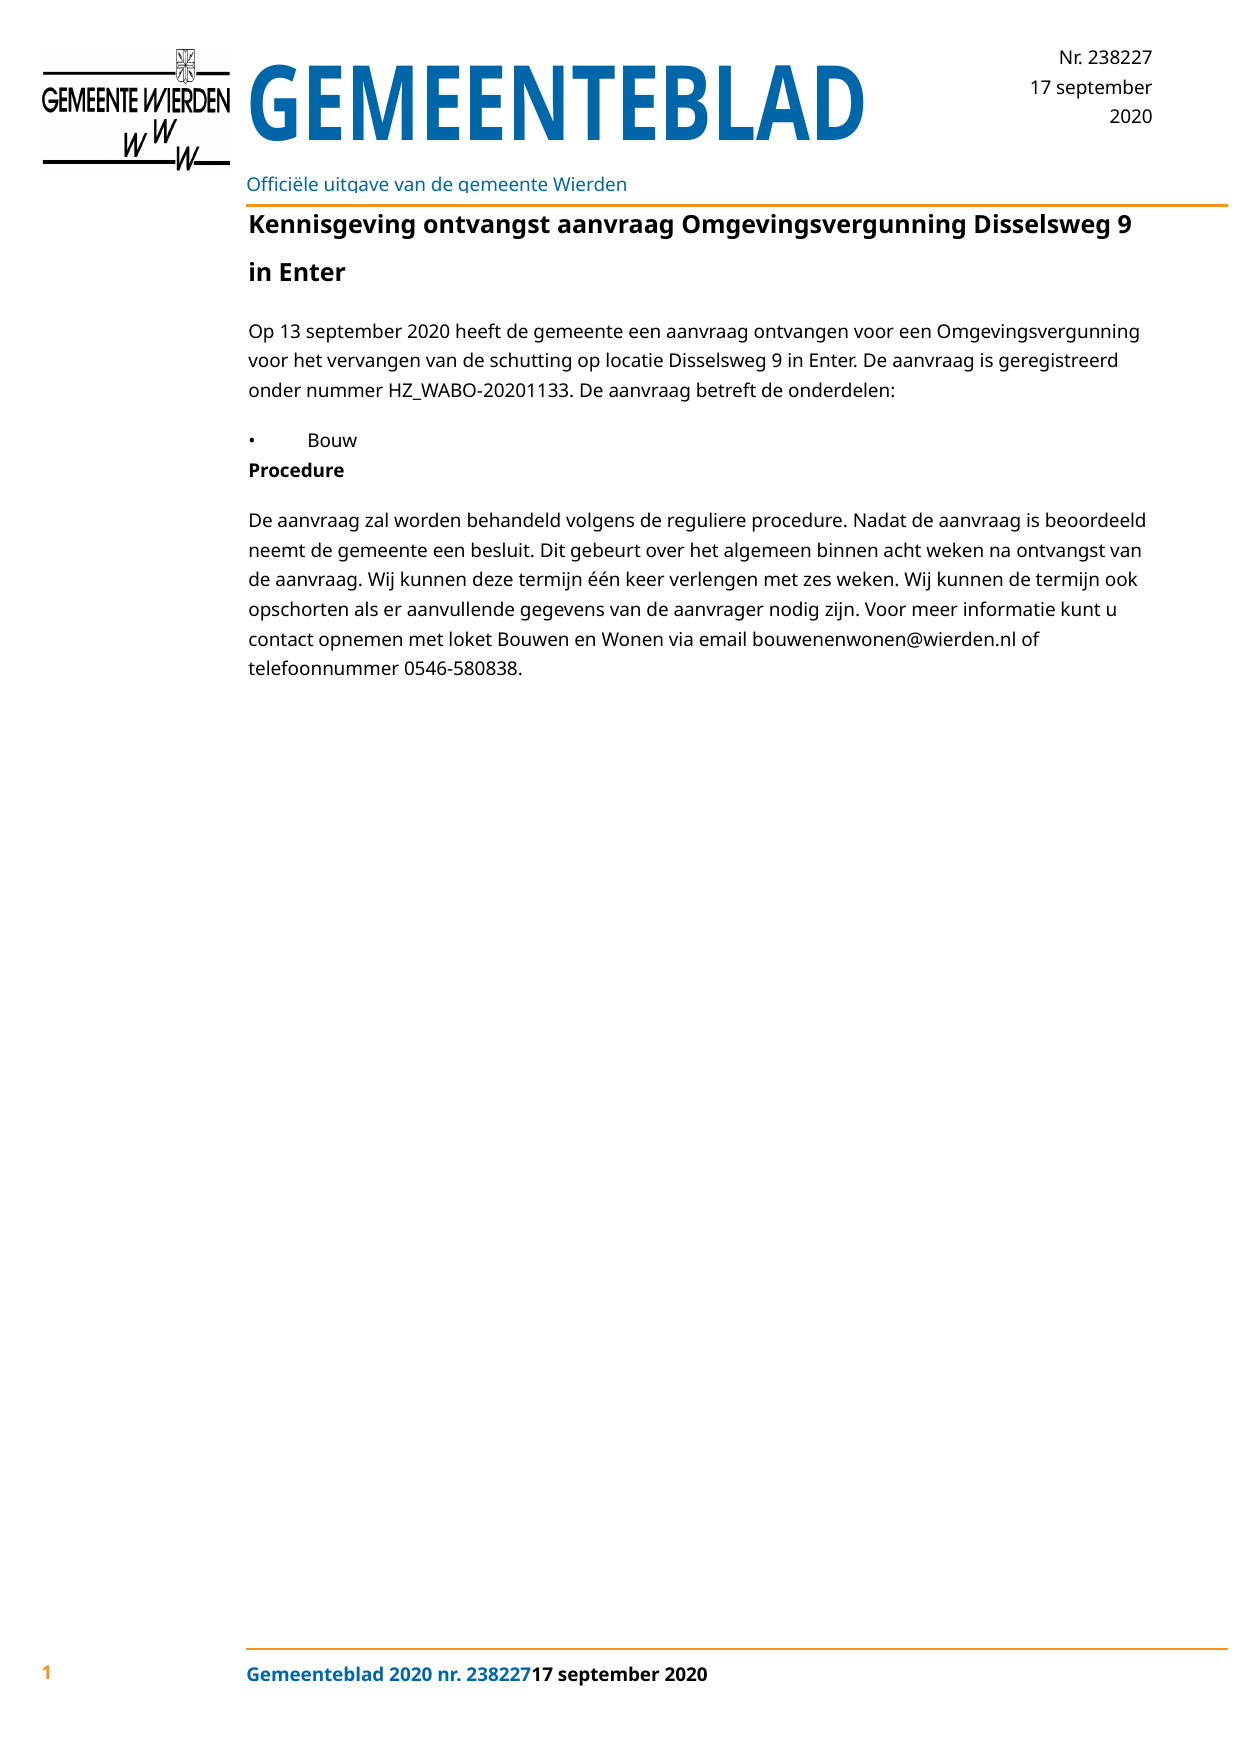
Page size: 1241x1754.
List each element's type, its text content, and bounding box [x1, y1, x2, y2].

text Procedure [248, 457, 1152, 483]
text De aanvraag zal worden behandeld volgens de reguliere procedure. Nadat de aanvraag is beoordeeld neemt de gemeente een besluit. Dit gebeurt over het algemeen binnen acht weken na ontvangst van de aanvraag. Wij kunnen deze termijn één keer verlengen met zes weken. Wij kunnen de termijn ook opschorten als er aanvullende gegevens van de aanvrager nodig zijn. Voor meer informatie kunt u contact opnemen met loket Bouwen en Wonen via email bouwenenwonen@wierden.nl of telefoonnummer 0546-580838. [248, 507, 1152, 681]
list Bouw [248, 427, 1152, 453]
picture [41, 47, 231, 172]
text Op 13 september 2020 heeft de gemeente een aanvraag ontvangen voor een Omgevingsvergunning voor het vervangen van de schutting op locatie Disselsweg 9 in Enter. De aanvraag is geregistreerd onder nummer HZ_WABO-20201133. De aanvraag betreft de onderdelen: [248, 318, 1152, 403]
text Kennisgeving ontvangst aanvraag Omgevingsvergunning Disselsweg 9 in Enter [248, 207, 1152, 288]
